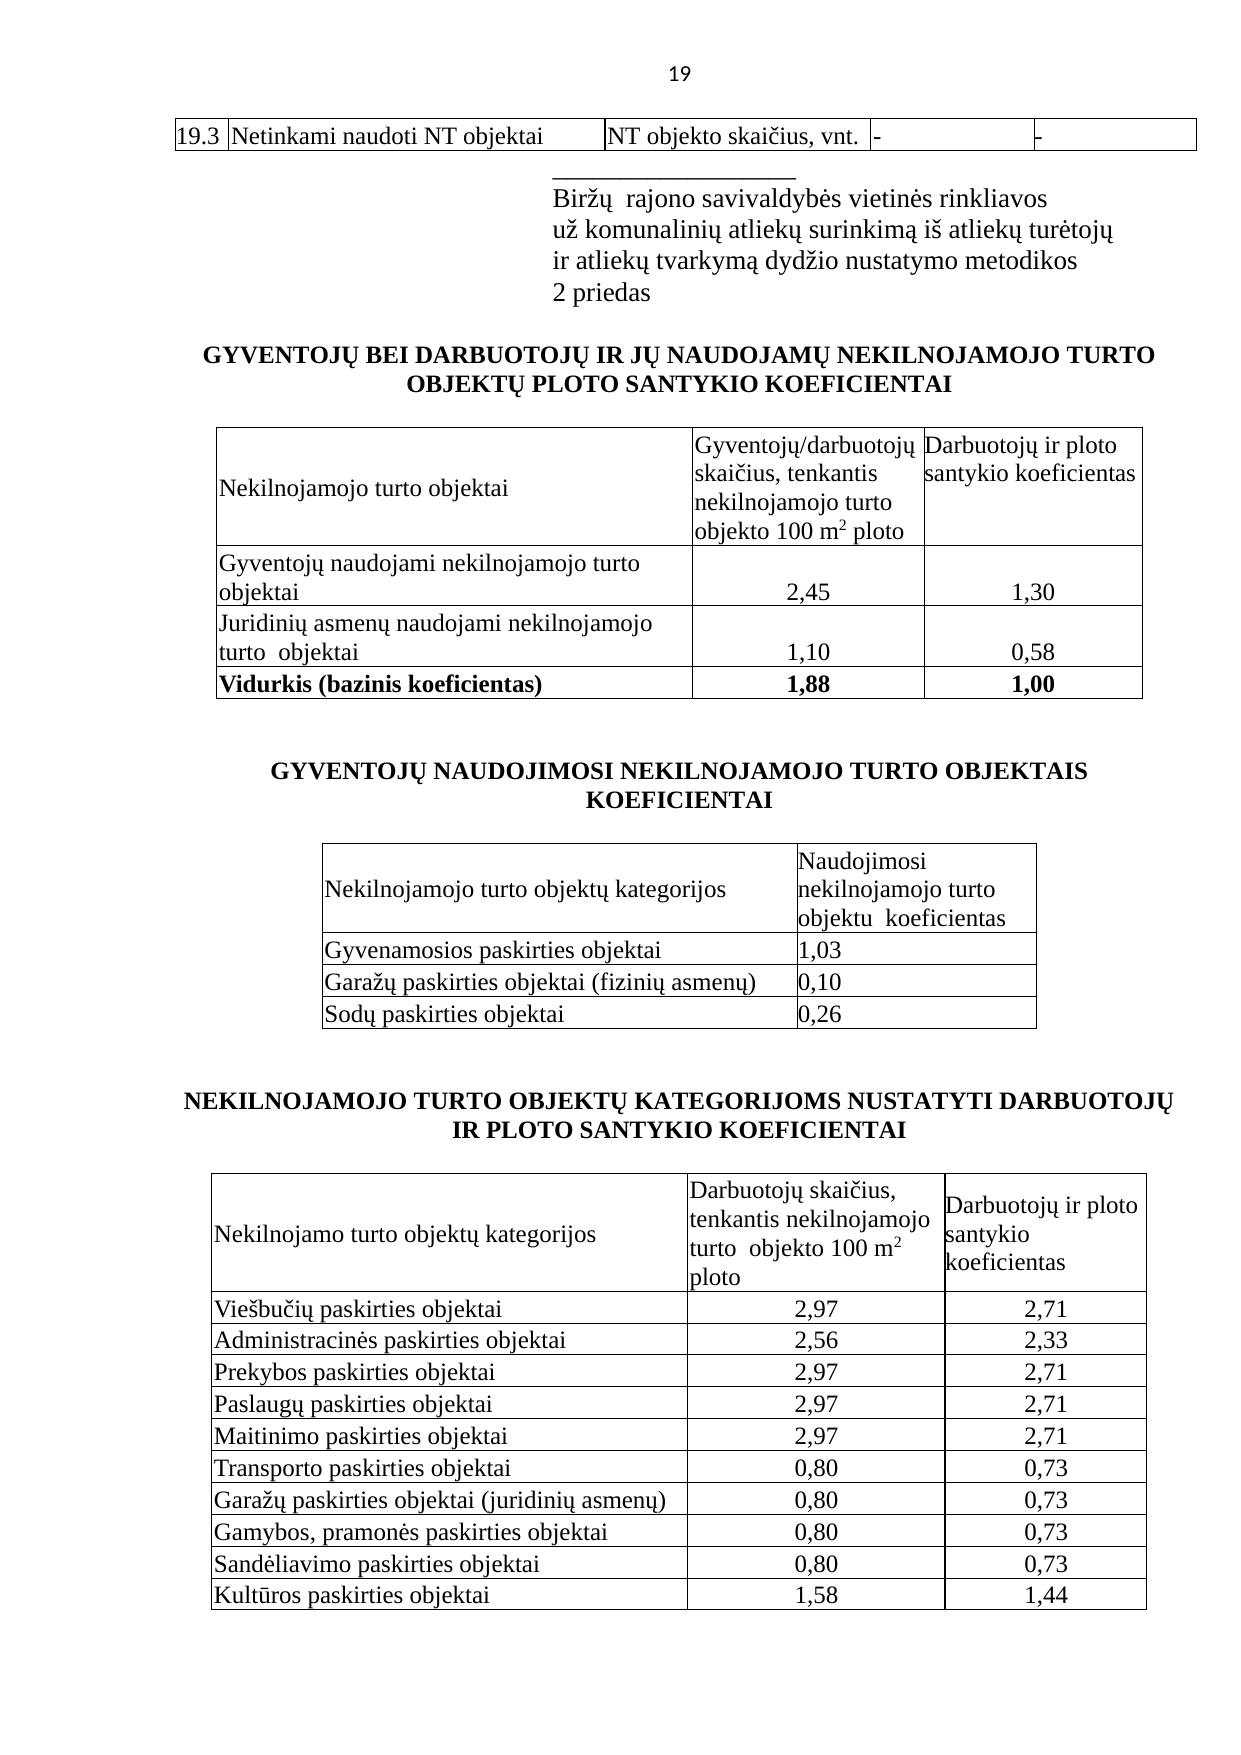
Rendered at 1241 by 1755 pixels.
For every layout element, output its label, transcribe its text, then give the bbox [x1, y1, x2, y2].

table_cell 1,03 [798, 933, 1036, 964]
table_header Gyventojų/darbuotojų skaičius, tenkantis nekilnojamojo turto objekto 100 m2 ploto [693, 428, 924, 545]
table_cell 1,30 [925, 546, 1142, 605]
table_cell Netinkami naudoti NT objektai [229, 119, 604, 150]
table_cell Gamybos, pramonės paskirties objektai [212, 1515, 687, 1546]
table_header Darbuotojų skaičius, tenkantis nekilnojamojo turto objekto 100 m2 ploto [688, 1174, 944, 1291]
table_cell 2,45 [693, 546, 924, 605]
text už komunalinių atliekų surinkimą iš atliekų turėtojų [177, 213, 1181, 244]
table_cell 2,71 [946, 1419, 1146, 1450]
text 2 priedas [177, 276, 1181, 307]
table_cell 0,73 [946, 1483, 1146, 1514]
table_cell Garažų paskirties objektai (fizinių asmenų) [323, 965, 797, 996]
table_cell Vidurkis (bazinis koeficientas) [217, 667, 692, 698]
table_cell NT objekto skaičius, vnt. [606, 119, 870, 150]
table_cell Prekybos paskirties objektai [212, 1355, 687, 1386]
table_cell Paslaugų paskirties objektai [212, 1387, 687, 1418]
table_cell Viešbučių paskirties objektai [212, 1292, 687, 1322]
table_cell 1,44 [946, 1579, 1146, 1609]
table_cell 0,73 [946, 1547, 1146, 1577]
table_cell 0,80 [688, 1483, 944, 1514]
table_cell 0,80 [688, 1451, 944, 1482]
table_cell 2,97 [688, 1292, 944, 1322]
table_cell Maitinimo paskirties objektai [212, 1419, 687, 1450]
table_cell Gyventojų naudojami nekilnojamojo turto objektai [217, 546, 692, 605]
table_header Naudojimosi nekilnojamojo turto objektu koeficientas [798, 844, 1036, 932]
text ir atliekų tvarkymą dydžio nustatymo metodikos [177, 244, 1181, 276]
table_cell 2,71 [946, 1292, 1146, 1322]
table_cell 1,10 [693, 606, 924, 666]
table_header Darbuotojų ir ploto santykio koeficientas [925, 428, 1142, 545]
table_cell 2,71 [946, 1355, 1146, 1386]
table_cell 0,80 [688, 1547, 944, 1577]
table_header Nekilnojamojo turto objektų kategorijos [323, 844, 797, 932]
table_header Darbuotojų ir ploto santykio koeficientas [946, 1174, 1146, 1291]
table_cell 0,80 [688, 1515, 944, 1546]
text NEKILNOJAMOJO TURTO OBJEKTŲ KATEGORIJOMS NUSTATYTI DARBUOTOJŲ IR PLOTO SANTYKIO KOEFICIENTAI [177, 1086, 1181, 1144]
table_cell 2,33 [946, 1324, 1146, 1354]
table_cell 0,58 [925, 606, 1142, 666]
table_cell 1,00 [925, 667, 1142, 698]
text GYVENTOJŲ NAUDOJIMOSI NEKILNOJAMOJO TURTO OBJEKTAIS KOEFICIENTAI [177, 756, 1181, 814]
table_cell 19.3 [176, 119, 228, 150]
table_cell Administracinės paskirties objektai [212, 1324, 687, 1354]
table_cell Transporto paskirties objektai [212, 1451, 687, 1482]
table_cell Gyvenamosios paskirties objektai [323, 933, 797, 964]
table_cell 1,88 [693, 667, 924, 698]
table_cell 1,58 [688, 1579, 944, 1609]
table_cell 2,97 [688, 1419, 944, 1450]
table_cell Sandėliavimo paskirties objektai [212, 1547, 687, 1577]
table_cell 0,73 [946, 1515, 1146, 1546]
table_cell Kultūros paskirties objektai [212, 1579, 687, 1609]
table_cell Sodų paskirties objektai [323, 997, 797, 1028]
table_cell 2,97 [688, 1355, 944, 1386]
text GYVENTOJŲ BEI DARBUOTOJŲ IR JŲ NAUDOJAMŲ NEKILNOJAMOJO TURTO OBJEKTŲ PLOTO SANTYKIO KOEFICIENTAI [177, 338, 1181, 398]
table_cell 0,73 [946, 1451, 1146, 1482]
table_cell 2,56 [688, 1324, 944, 1354]
table_cell 0,10 [798, 965, 1036, 996]
table_cell - [871, 119, 1034, 150]
table_cell 2,97 [688, 1387, 944, 1418]
text __________________ [177, 151, 1181, 182]
table_cell 2,71 [946, 1387, 1146, 1418]
table_cell Juridinių asmenų naudojami nekilnojamojo turto objektai [217, 606, 692, 666]
table_cell Garažų paskirties objektai (juridinių asmenų) [212, 1483, 687, 1514]
table_header Nekilnojamo turto objektų kategorijos [212, 1174, 687, 1291]
table_cell - [1035, 119, 1196, 150]
table_cell 0,26 [798, 997, 1036, 1028]
table_header Nekilnojamojo turto objektai [217, 428, 692, 545]
text Biržų rajono savivaldybės vietinės rinkliavos [177, 182, 1181, 213]
